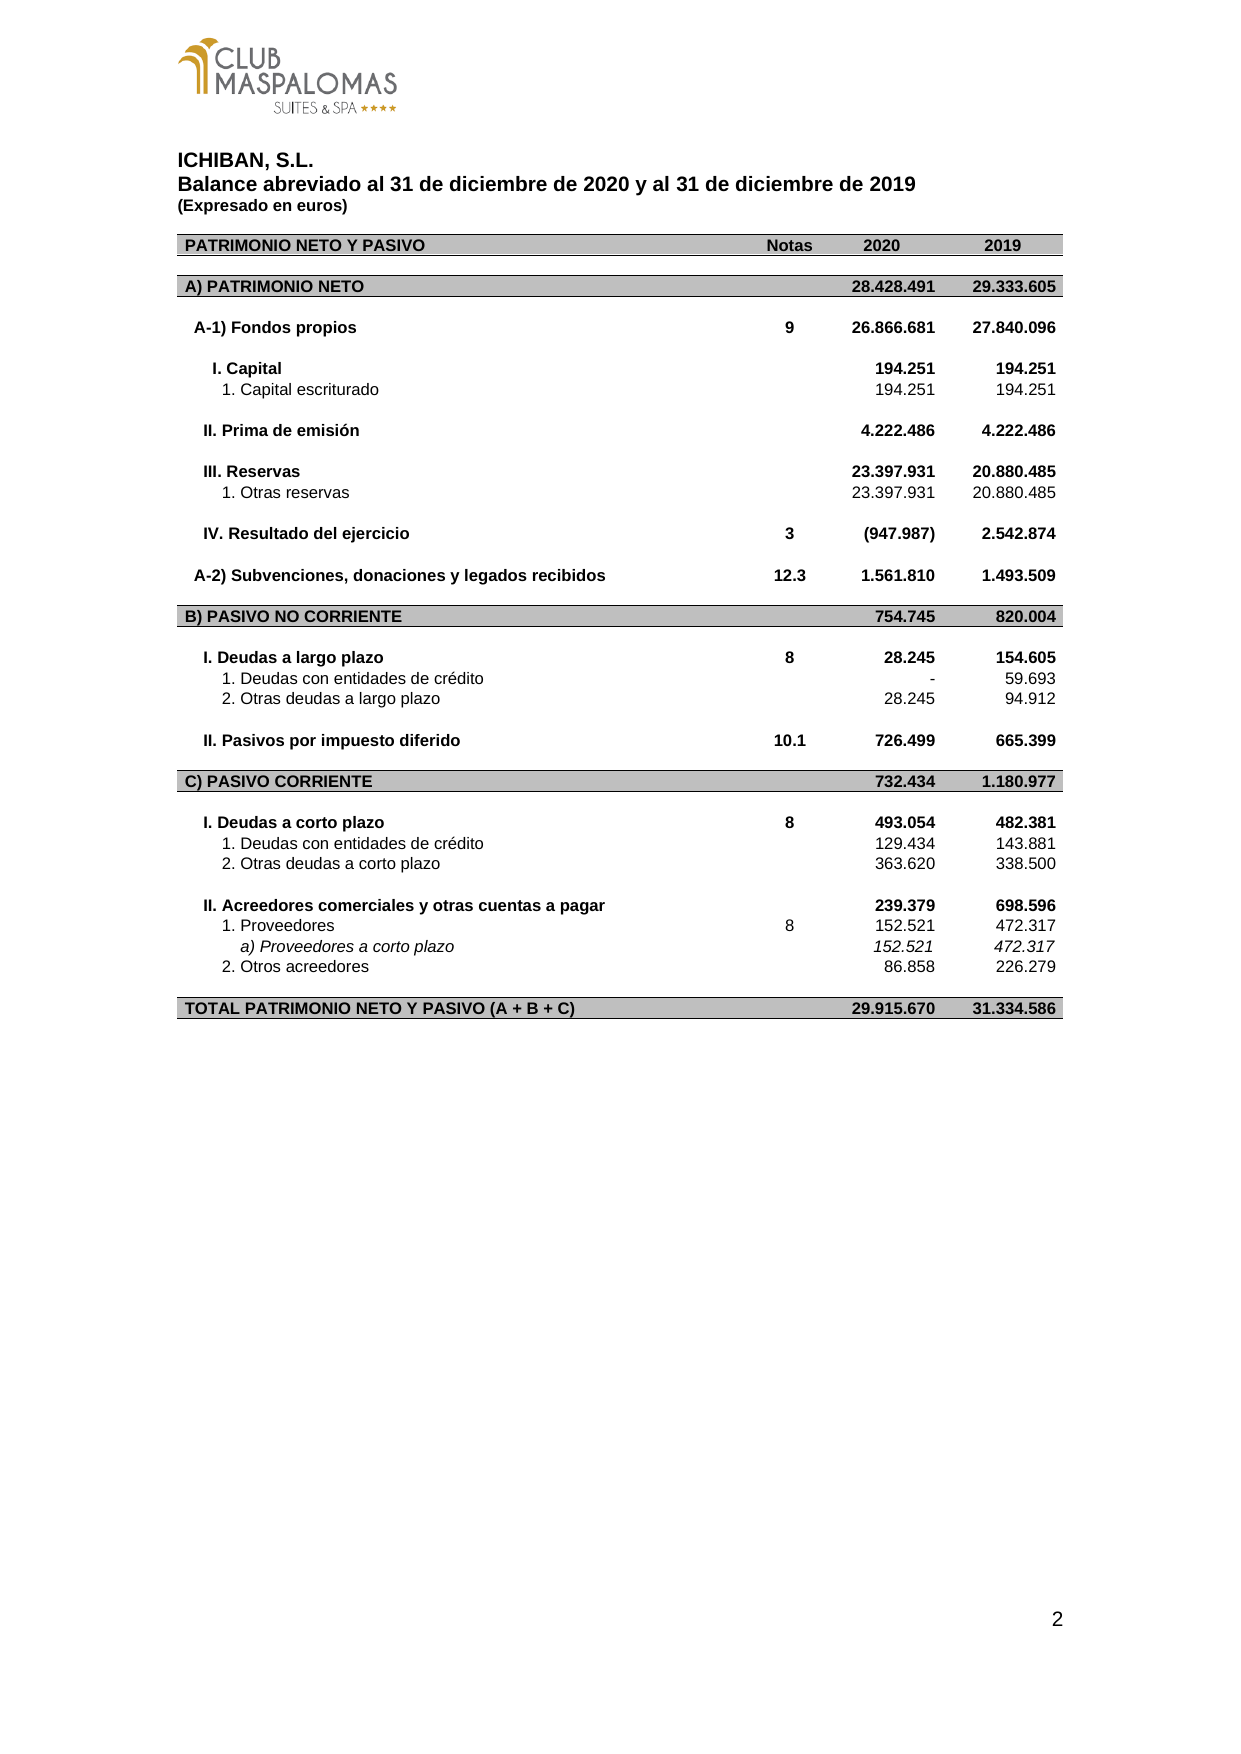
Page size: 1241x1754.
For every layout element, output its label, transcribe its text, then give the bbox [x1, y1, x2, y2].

table_cell 194.251 [821, 358, 942, 378]
table_cell 194.251 [821, 378, 942, 399]
table_cell [177, 627, 758, 646]
table_cell 1. Deudas con entidades de crédito [177, 832, 758, 853]
table_cell [758, 378, 821, 399]
table_header 2020 [821, 235, 942, 254]
table_cell A) PATRIMONIO NETO [177, 276, 758, 296]
table_cell A-2) Subvenciones, donaciones y legados recibidos [177, 564, 758, 584]
table_cell 2.542.874 [942, 523, 1063, 543]
table_cell [821, 256, 942, 275]
table_cell [942, 502, 1063, 523]
table_cell [942, 440, 1063, 461]
table_cell 8 [758, 915, 821, 935]
table_cell [758, 667, 821, 688]
table_cell 28.428.491 [821, 276, 942, 296]
table_cell 493.054 [821, 811, 942, 832]
table_cell [758, 894, 821, 914]
table_cell [758, 956, 821, 976]
table_cell 27.840.096 [942, 316, 1063, 337]
table_cell 194.251 [942, 358, 1063, 378]
table_cell 8 [758, 811, 821, 832]
table_cell I. Capital [177, 358, 758, 378]
table_cell 472.317 [942, 935, 1063, 956]
table_cell II. Acreedores comerciales y otras cuentas a pagar [177, 894, 758, 914]
text ICHIBAN, S.L. [177, 148, 1063, 172]
table_cell [758, 688, 821, 708]
table_cell 482.381 [942, 811, 1063, 832]
table_cell [177, 873, 758, 894]
table_cell II. Prima de emisión [177, 420, 758, 440]
table_cell IV. Resultado del ejercicio [177, 523, 758, 543]
table_cell [758, 543, 821, 564]
table_cell [942, 297, 1063, 316]
table_cell [177, 399, 758, 419]
table_cell [821, 297, 942, 316]
table_cell [821, 873, 942, 894]
table_cell [177, 297, 758, 316]
table_cell [942, 627, 1063, 646]
table_cell 20.880.485 [942, 461, 1063, 481]
table_cell [758, 998, 821, 1018]
table_cell 363.620 [821, 853, 942, 873]
table_cell [758, 276, 821, 296]
table_cell 820.004 [942, 606, 1063, 626]
table_cell 29.915.670 [821, 998, 942, 1018]
table_cell TOTAL PATRIMONIO NETO Y PASIVO (A + B + C) [177, 998, 758, 1018]
table_cell [942, 585, 1063, 605]
table_cell [177, 792, 758, 811]
table_cell 94.912 [942, 688, 1063, 708]
table_cell [942, 543, 1063, 564]
table_cell [758, 750, 821, 770]
table_cell B) PASIVO NO CORRIENTE [177, 606, 758, 626]
table_cell 698.596 [942, 894, 1063, 914]
table_cell [758, 606, 821, 626]
table_cell 152.521 [821, 935, 942, 956]
table_cell [758, 832, 821, 853]
table_cell [177, 337, 758, 358]
table_cell [758, 771, 821, 791]
text (Expresado en euros) [177, 196, 1063, 215]
table_cell [177, 256, 758, 275]
table_cell III. Reservas [177, 461, 758, 481]
table_cell 2. Otras deudas a corto plazo [177, 853, 758, 873]
table_cell 28.245 [821, 688, 942, 708]
table_cell 143.881 [942, 832, 1063, 853]
table_cell 732.434 [821, 771, 942, 791]
table_cell [821, 399, 942, 419]
table_cell [177, 543, 758, 564]
table_cell - [821, 667, 942, 688]
table_cell [758, 420, 821, 440]
table_cell [177, 750, 758, 770]
table_cell 726.499 [821, 729, 942, 749]
table_cell [758, 399, 821, 419]
table_cell [758, 440, 821, 461]
table_cell [821, 585, 942, 605]
table_cell [758, 853, 821, 873]
table_cell 129.434 [821, 832, 942, 853]
table_cell [177, 976, 758, 997]
table_cell [821, 708, 942, 729]
table_cell I. Deudas a largo plazo [177, 646, 758, 667]
table_cell [942, 750, 1063, 770]
table_cell C) PASIVO CORRIENTE [177, 771, 758, 791]
table_cell 23.397.931 [821, 481, 942, 502]
table_cell [758, 358, 821, 378]
table_cell [821, 543, 942, 564]
table_cell 665.399 [942, 729, 1063, 749]
table_cell [821, 502, 942, 523]
table_cell [942, 792, 1063, 811]
table_cell [758, 256, 821, 275]
table_cell [758, 708, 821, 729]
table_cell [942, 337, 1063, 358]
table_cell 23.397.931 [821, 461, 942, 481]
table_cell 28.245 [821, 646, 942, 667]
table_cell [758, 502, 821, 523]
table_cell 4.222.486 [942, 420, 1063, 440]
table_cell I. Deudas a corto plazo [177, 811, 758, 832]
table_cell 1.493.509 [942, 564, 1063, 584]
table_cell 4.222.486 [821, 420, 942, 440]
table_cell 31.334.586 [942, 998, 1063, 1018]
table_cell 1. Capital escriturado [177, 378, 758, 399]
table_cell 12.3 [758, 564, 821, 584]
table_cell 1. Proveedores [177, 915, 758, 935]
table_cell [821, 976, 942, 997]
table_cell [821, 337, 942, 358]
table_cell 1.180.977 [942, 771, 1063, 791]
table_cell 239.379 [821, 894, 942, 914]
table_cell [177, 502, 758, 523]
table_cell [758, 337, 821, 358]
table_cell 2. Otros acreedores [177, 956, 758, 976]
table_cell 194.251 [942, 378, 1063, 399]
table_cell [942, 708, 1063, 729]
table_cell 754.745 [821, 606, 942, 626]
table_cell a) Proveedores a corto plazo [177, 935, 758, 956]
table_cell [177, 440, 758, 461]
table_cell [821, 627, 942, 646]
table_cell [821, 750, 942, 770]
table_cell [942, 976, 1063, 997]
table_cell [942, 873, 1063, 894]
table_cell A-1) Fondos propios [177, 316, 758, 337]
table_cell [758, 976, 821, 997]
table_cell 226.279 [942, 956, 1063, 976]
table_cell [942, 399, 1063, 419]
table_cell 3 [758, 523, 821, 543]
table_cell [758, 461, 821, 481]
table_cell [821, 440, 942, 461]
table_cell 1. Otras reservas [177, 481, 758, 502]
text Balance abreviado al 31 de diciembre de 2020 y al 31 de diciembre de 2019 [177, 172, 1063, 196]
table_cell 10.1 [758, 729, 821, 749]
table_cell 20.880.485 [942, 481, 1063, 502]
table_cell (947.987) [821, 523, 942, 543]
table_cell 472.317 [942, 915, 1063, 935]
table_cell 1.561.810 [821, 564, 942, 584]
table_header 2019 [942, 235, 1063, 254]
table_cell [758, 627, 821, 646]
table_header PATRIMONIO NETO Y PASIVO [177, 235, 758, 254]
table_cell 86.858 [821, 956, 942, 976]
table_cell [758, 585, 821, 605]
table_cell [758, 792, 821, 811]
table_cell 29.333.605 [942, 276, 1063, 296]
table_cell [821, 792, 942, 811]
table_header Notas [758, 235, 821, 254]
table_cell 338.500 [942, 853, 1063, 873]
table_cell [758, 935, 821, 956]
table_cell [942, 256, 1063, 275]
table_cell 26.866.681 [821, 316, 942, 337]
table_cell 59.693 [942, 667, 1063, 688]
table_cell 9 [758, 316, 821, 337]
table_cell 152.521 [821, 915, 942, 935]
table_cell [758, 873, 821, 894]
table_cell [758, 297, 821, 316]
table_cell [177, 585, 758, 605]
table_cell 8 [758, 646, 821, 667]
table_cell 2. Otras deudas a largo plazo [177, 688, 758, 708]
table_cell 1. Deudas con entidades de crédito [177, 667, 758, 688]
table_cell [758, 481, 821, 502]
table_cell 154.605 [942, 646, 1063, 667]
table_cell II. Pasivos por impuesto diferido [177, 729, 758, 749]
table_cell [177, 708, 758, 729]
